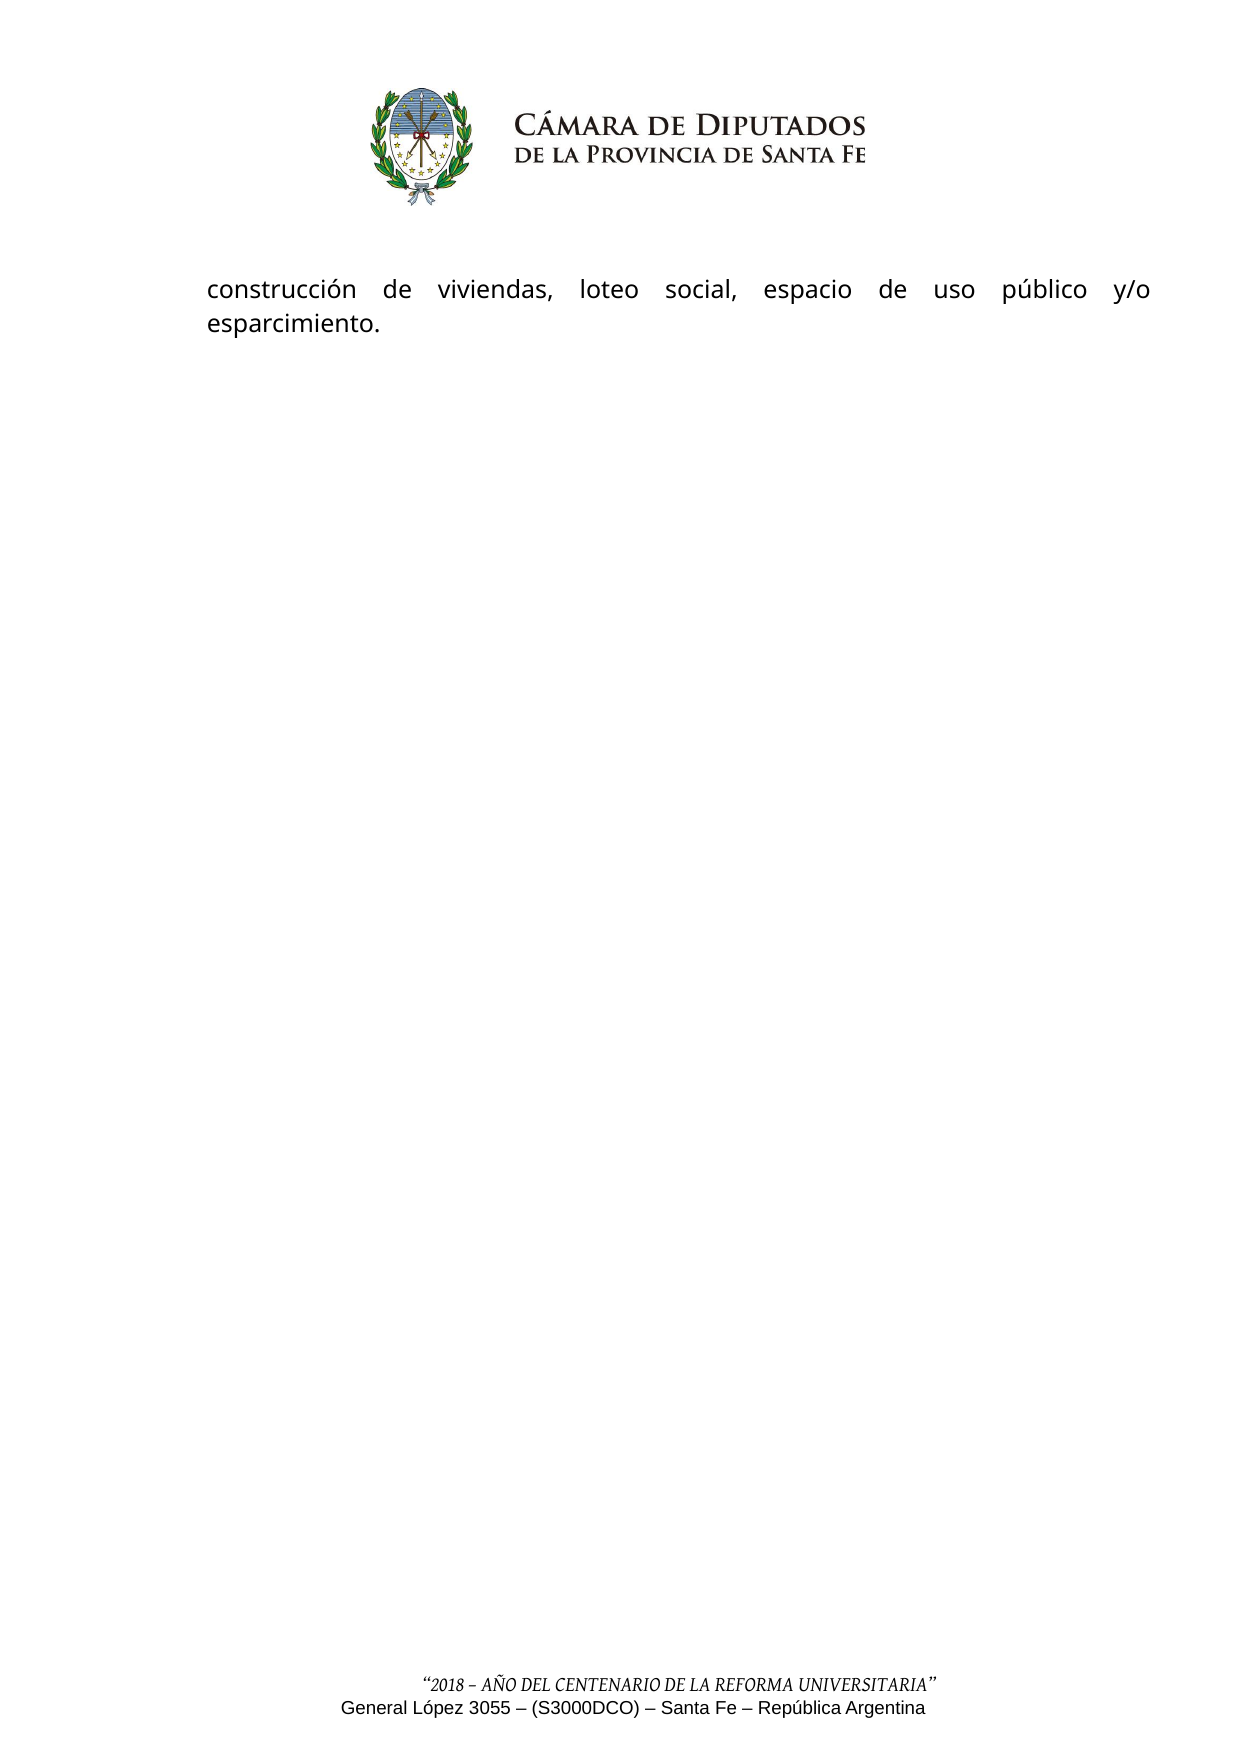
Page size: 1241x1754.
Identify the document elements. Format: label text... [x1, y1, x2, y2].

picture [370, 88, 866, 210]
text construcción de viviendas, loteo social, espacio de uso público y/o esparcimiento. [207, 272, 1152, 340]
